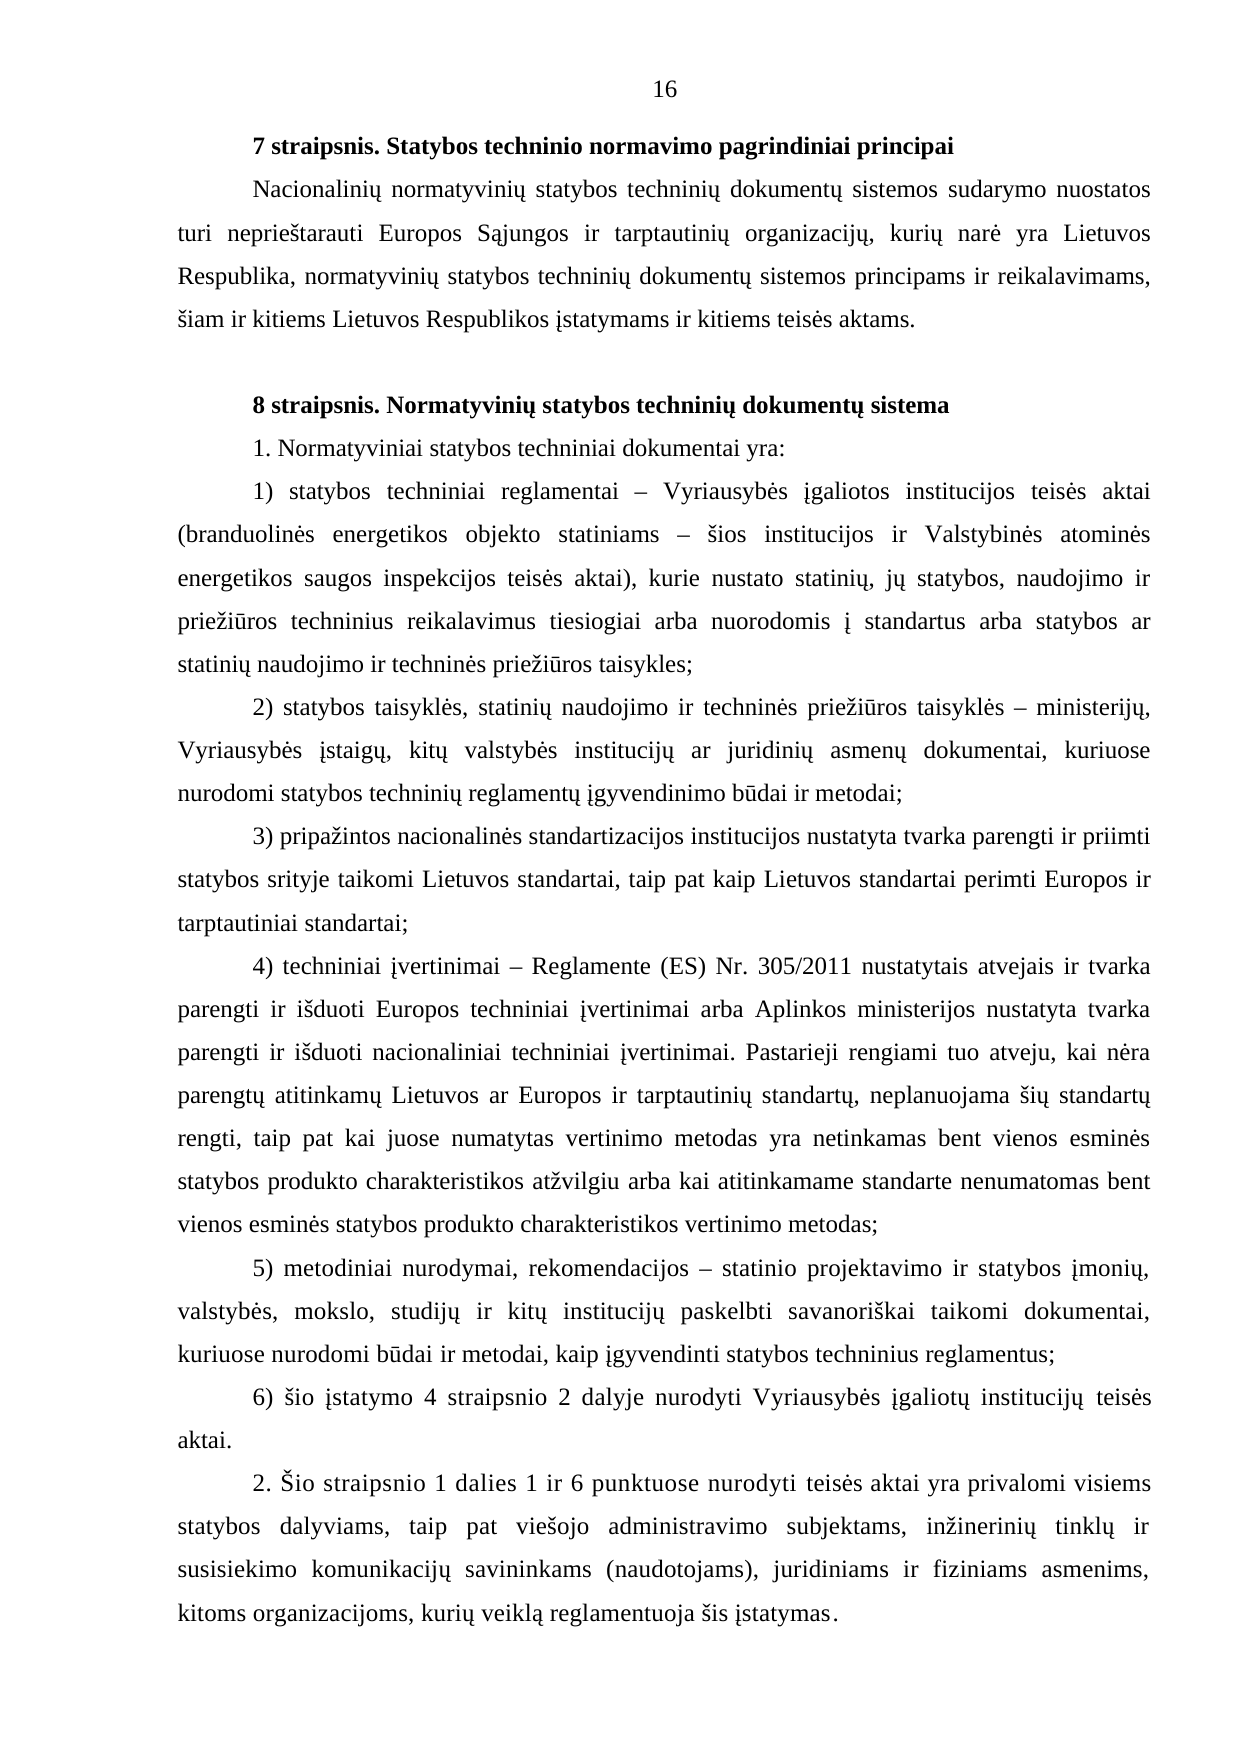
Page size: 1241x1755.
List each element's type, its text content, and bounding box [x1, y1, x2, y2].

text 6) šio įstatymo 4 straipsnio 2 dalyje nurodyti Vyriausybės įgaliotų institucijų teisės aktai. [177, 1382, 1152, 1454]
text 1) statybos techniniai reglamentai – Vyriausybės įgaliotos institucijos teisės aktai (branduolinės energetikos objekto statiniams – šios institucijos ir Valstybinės atominės energetikos saugos inspekcijos teisės aktai), kurie nustato statinių, jų statybos, naudojimo ir priežiūros techninius reikalavimus tiesiogiai arba nuorodomis į standartus arba statybos ar statinių naudojimo ir techninės priežiūros taisykles; [177, 476, 1152, 678]
text 3) pripažintos nacionalinės standartizacijos institucijos nustatyta tvarka parengti ir priimti statybos srityje taikomi Lietuvos standartai, taip pat kaip Lietuvos standartai perimti Europos ir tarptautiniai standartai; [177, 821, 1152, 936]
text 2) statybos taisyklės, statinių naudojimo ir techninės priežiūros taisyklės – ministerijų, Vyriausybės įstaigų, kitų valstybės institucijų ar juridinių asmenų dokumentai, kuriuose nurodomi statybos techninių reglamentų įgyvendinimo būdai ir metodai; [177, 692, 1152, 807]
text 4) techniniai įvertinimai – Reglamente (ES) Nr. 305/2011 nustatytais atvejais ir tvarka parengti ir išduoti Europos techniniai įvertinimai arba Aplinkos ministerijos nustatyta tvarka parengti ir išduoti nacionaliniai techniniai įvertinimai. Pastarieji rengiami tuo atveju, kai nėra parengtų atitinkamų Lietuvos ar Europos ir tarptautinių standartų, neplanuojama šių standartų rengti, taip pat kai juose numatytas vertinimo metodas yra netinkamas bent vienos esminės statybos produkto charakteristikos atžvilgiu arba kai atitinkamame standarte nenumatomas bent vienos esminės statybos produkto charakteristikos vertinimo metodas; [177, 951, 1152, 1238]
text 5) metodiniai nurodymai, rekomendacijos – statinio projektavimo ir statybos įmonių, valstybės, mokslo, studijų ir kitų institucijų paskelbti savanoriškai taikomi dokumentai, kuriuose nurodomi būdai ir metodai, kaip įgyvendinti statybos techninius reglamentus; [177, 1253, 1152, 1368]
text 2. Šio straipsnio 1 dalies 1 ir 6 punktuose nurodyti teisės aktai yra privalomi visiems statybos dalyviams, taip pat viešojo administravimo subjektams, inžinerinių tinklų ir susisiekimo komunikacijų savininkams (naudotojams), juridiniams ir fiziniams asmenims, kitoms organizacijoms, kurių veiklą reglamentuoja šis įstatymas. [177, 1468, 1152, 1626]
text Nacionalinių normatyvinių statybos techninių dokumentų sistemos sudarymo nuostatos turi neprieštarauti Europos Sąjungos ir tarptautinių organizacijų, kurių narė yra Lietuvos Respublika, normatyvinių statybos techninių dokumentų sistemos principams ir reikalavimams, šiam ir kitiems Lietuvos Respublikos įstatymams ir kitiems teisės aktams. [177, 174, 1152, 333]
text 8 straipsnis. Normatyvinių statybos techninių dokumentų sistema [177, 390, 1152, 419]
text 1. Normatyviniai statybos techniniai dokumentai yra: [177, 433, 1152, 462]
text 7 straipsnis. Statybos techninio normavimo pagrindiniai principai [177, 131, 1152, 160]
